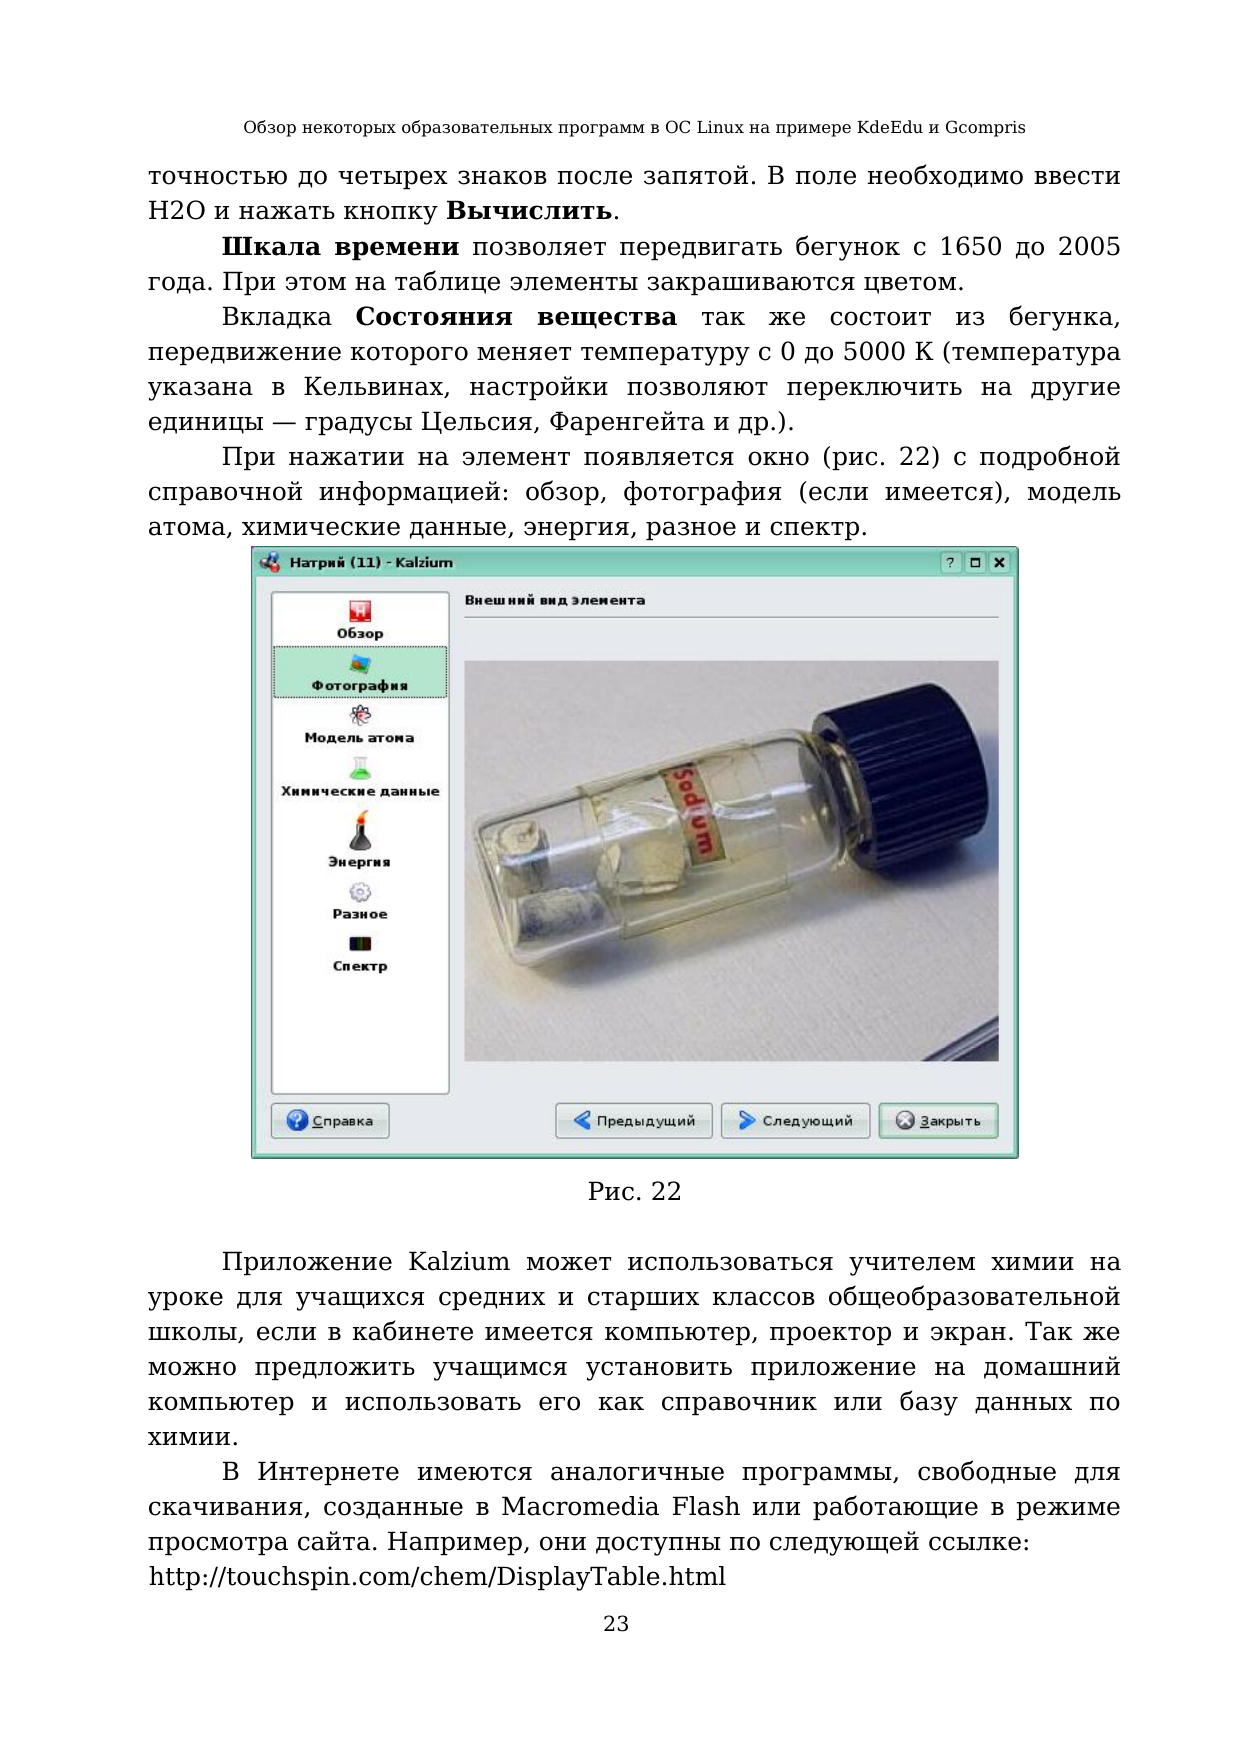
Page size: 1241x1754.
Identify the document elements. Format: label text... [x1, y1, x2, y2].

list http://touchspin.com/chem/DisplayTable.html [111, 1562, 1122, 1591]
picture [251, 546, 1019, 1159]
text В Интернете имеются аналогичные программы, свободные для скачивания, созданные в Macromedia Flash или работающие в режиме просмотра сайта. Например, они доступны по следующей ссылке: [148, 1457, 1122, 1556]
text Рис. 22 [148, 1177, 1122, 1206]
text Шкала времени позволяет передвигать бегунок с 1650 до 2005 года. При этом на таблице элементы закрашиваются цветом. [148, 231, 1122, 296]
text При нажатии на элемент появляется окно (рис. 22) с подробной справочной информацией: обзор, фотография (если имеется), модель атома, химические данные, энергия, разное и спектр. [148, 442, 1122, 541]
text Вкладка Состояния вещества так же состоит из бегунка, передвижение которого меняет температуру с 0 до 5000 К (температура указана в Кельвинах, настройки позволяют переключить на другие единицы — градусы Цельсия, Фаренгейта и др.). [148, 302, 1122, 436]
text Приложение Kalzium может использоваться учителем химии на уроке для учащихся средних и старших классов общеобразовательной школы, если в кабинете имеется компьютер, проектор и экран. Так же можно предложить учащимся установить приложение на домашний компьютер и использовать его как справочник или базу данных по химии. [148, 1247, 1122, 1451]
text точностью до четырех знаков после запятой. В поле необходимо ввести H2O и нажать кнопку Вычислить. [148, 161, 1122, 226]
